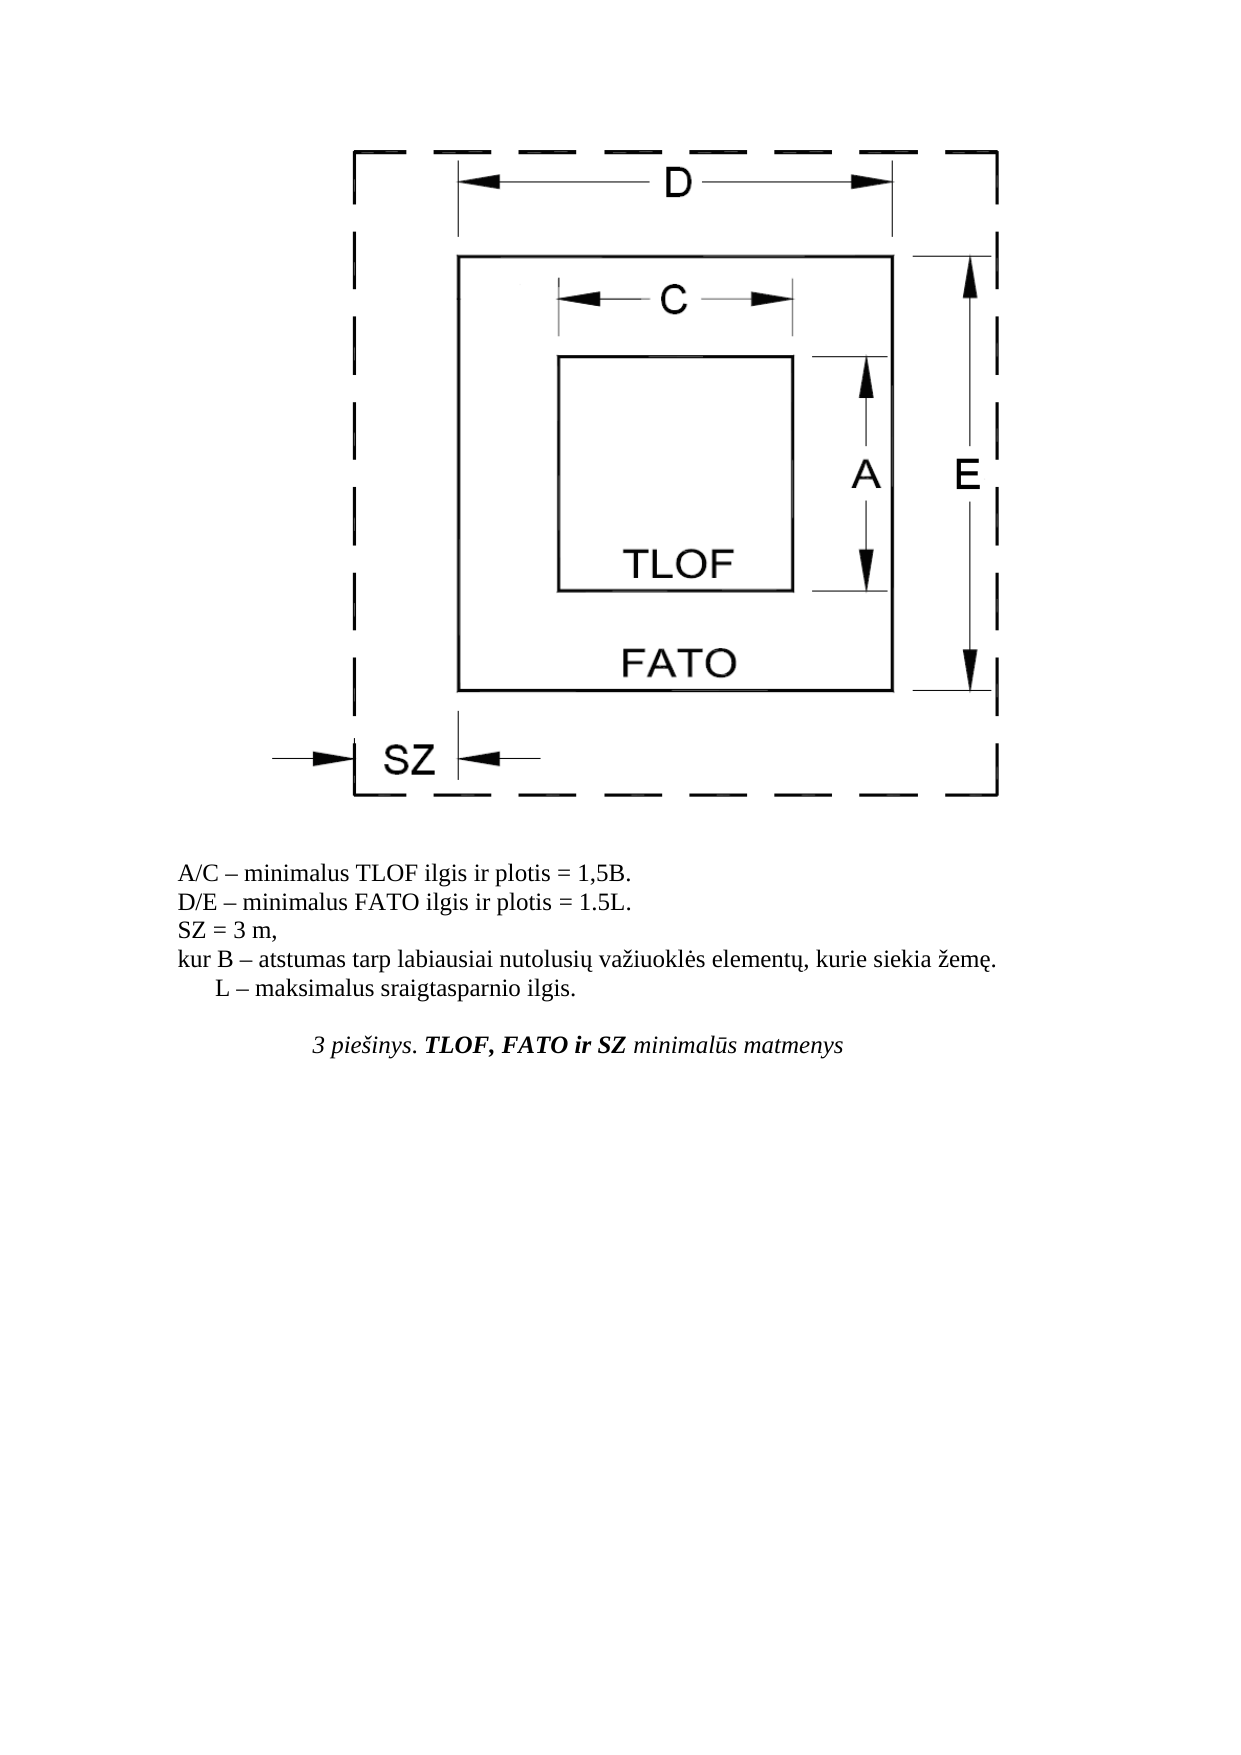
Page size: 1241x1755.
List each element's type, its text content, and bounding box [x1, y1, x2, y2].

text D/E – minimalus FATO ilgis ir plotis = 1.5L. [177, 887, 1122, 915]
text A/C – minimalus TLOF ilgis ir plotis = 1,5B. [177, 858, 1122, 887]
text SZ = 3 m, [177, 915, 1122, 944]
text L – maksimalus sraigtasparnio ilgis. [215, 973, 1122, 1002]
text kur B – atstumas tarp labiausiai nutolusių važiuoklės elementų, kurie siekia žemę. [177, 944, 1122, 973]
text 3 piešinys. TLOF, FATO ir SZ minimalūs matmenys [177, 1030, 1122, 1059]
